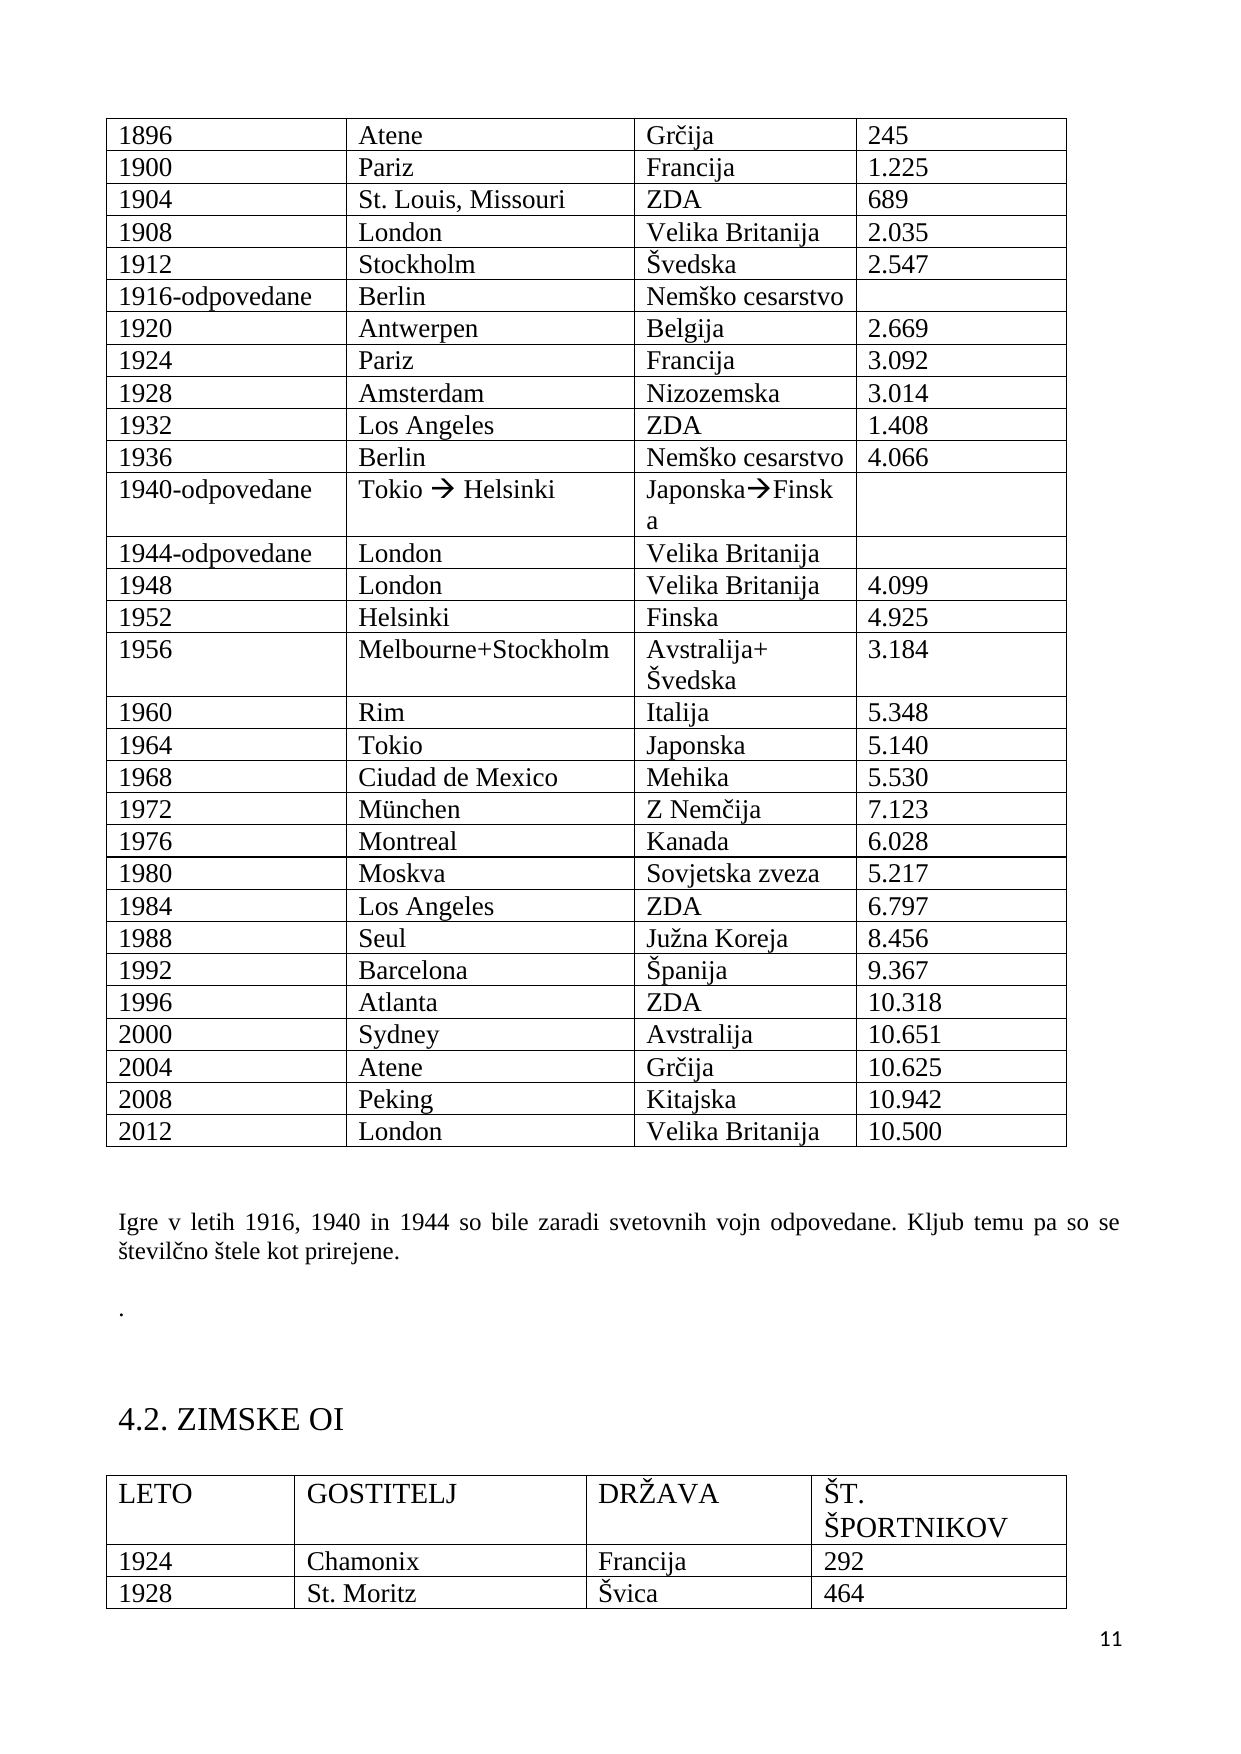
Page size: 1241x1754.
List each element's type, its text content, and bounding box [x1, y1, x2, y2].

table_cell 5.217 [857, 858, 1066, 889]
table_cell Španija [635, 954, 856, 985]
table_cell 5.348 [857, 697, 1066, 728]
table_cell 1908 [107, 216, 346, 247]
table_cell Švedska [635, 248, 856, 279]
table_cell [857, 280, 1066, 311]
table_cell 1992 [107, 954, 346, 985]
table_cell [857, 473, 1066, 536]
table_cell 2012 [107, 1115, 346, 1146]
table_cell München [347, 793, 634, 824]
table_cell ZDA [635, 184, 856, 215]
table_cell 8.456 [857, 922, 1066, 953]
table_cell Nemško cesarstvo [635, 280, 856, 311]
table_cell London [347, 1115, 634, 1146]
table_cell Nemško cesarstvo [635, 441, 856, 472]
table_cell Velika Britanija [635, 216, 856, 247]
table_cell Velika Britanija [635, 569, 856, 600]
table_cell 5.530 [857, 761, 1066, 792]
table_cell Japonska [635, 729, 856, 760]
table_cell Velika Britanija [635, 1115, 856, 1146]
table_cell [857, 537, 1066, 568]
table_cell 1964 [107, 729, 346, 760]
table_cell 1980 [107, 858, 346, 889]
table_cell 1948 [107, 569, 346, 600]
table_cell London [347, 537, 634, 568]
table_cell Grčija [635, 119, 856, 150]
table_cell 1900 [107, 151, 346, 182]
table_cell 1932 [107, 409, 346, 440]
table_cell Tokio [347, 729, 634, 760]
table_cell ZDA [635, 409, 856, 440]
table_cell 1972 [107, 793, 346, 824]
table_cell 464 [812, 1577, 1066, 1608]
table_cell 1944-odpovedane [107, 537, 346, 568]
table_cell Kanada [635, 825, 856, 856]
table_cell 1920 [107, 312, 346, 343]
table_cell 1.225 [857, 151, 1066, 182]
table_cell 5.140 [857, 729, 1066, 760]
table_cell 4.066 [857, 441, 1066, 472]
table_cell London [347, 569, 634, 600]
table_cell 1924 [107, 1545, 294, 1576]
table_cell 10.651 [857, 1019, 1066, 1049]
table_header LETO [107, 1476, 294, 1543]
table_cell Kitajska [635, 1083, 856, 1114]
table_cell 2.547 [857, 248, 1066, 279]
table_cell 1904 [107, 184, 346, 215]
table_cell Pariz [347, 345, 634, 376]
table_cell Avstralija [635, 1019, 856, 1049]
table_cell ZDA [635, 890, 856, 921]
table_cell 1896 [107, 119, 346, 150]
table_cell Velika Britanija [635, 537, 856, 568]
table_cell Tokio  Helsinki [347, 473, 634, 536]
table_cell 10.625 [857, 1051, 1066, 1082]
table_cell 10.942 [857, 1083, 1066, 1114]
table_cell 3.014 [857, 377, 1066, 408]
table_cell St. Moritz [295, 1577, 586, 1608]
table_cell 689 [857, 184, 1066, 215]
table_cell Švica [587, 1577, 811, 1608]
table_cell 6.028 [857, 825, 1066, 856]
table_cell 1976 [107, 825, 346, 856]
table_cell Montreal [347, 825, 634, 856]
table_cell 1936 [107, 441, 346, 472]
table_cell 3.184 [857, 633, 1066, 696]
text 4.2. ZIMSKE OI [118, 1399, 1122, 1437]
table_cell Francija [635, 151, 856, 182]
table_cell 1952 [107, 601, 346, 632]
table_cell Amsterdam [347, 377, 634, 408]
table_cell Belgija [635, 312, 856, 343]
table_cell Z Nemčija [635, 793, 856, 824]
table_cell 1940-odpovedane [107, 473, 346, 536]
table_cell 1928 [107, 1577, 294, 1608]
table_cell 1996 [107, 986, 346, 1017]
table_cell Melbourne+Stockholm [347, 633, 634, 696]
table_cell Francija [587, 1545, 811, 1576]
table_cell St. Louis, Missouri [347, 184, 634, 215]
table_cell Grčija [635, 1051, 856, 1082]
table_cell Atene [347, 1051, 634, 1082]
table_cell Rim [347, 697, 634, 728]
table_cell 4.099 [857, 569, 1066, 600]
table_cell 3.092 [857, 345, 1066, 376]
table_cell Sovjetska zveza [635, 858, 856, 889]
table_cell 1960 [107, 697, 346, 728]
table_cell 1.408 [857, 409, 1066, 440]
table_cell 245 [857, 119, 1066, 150]
table_cell 1968 [107, 761, 346, 792]
table_cell Antwerpen [347, 312, 634, 343]
table_cell 1924 [107, 345, 346, 376]
table_cell Barcelona [347, 954, 634, 985]
table_cell 2004 [107, 1051, 346, 1082]
table_cell Peking [347, 1083, 634, 1114]
table_header GOSTITELJ [295, 1476, 586, 1543]
table_cell 10.500 [857, 1115, 1066, 1146]
table_cell Los Angeles [347, 409, 634, 440]
table_cell 1988 [107, 922, 346, 953]
table_cell 7.123 [857, 793, 1066, 824]
table_cell JaponskaFinska [635, 473, 856, 536]
table_cell Mehika [635, 761, 856, 792]
table_cell Pariz [347, 151, 634, 182]
table_cell Los Angeles [347, 890, 634, 921]
table_cell Berlin [347, 280, 634, 311]
table_cell 2.035 [857, 216, 1066, 247]
table_cell Chamonix [295, 1545, 586, 1576]
table_header ŠT. ŠPORTNIKOV [812, 1476, 1066, 1543]
table_cell Francija [635, 345, 856, 376]
table_cell Berlin [347, 441, 634, 472]
table_cell Nizozemska [635, 377, 856, 408]
table_cell Finska [635, 601, 856, 632]
table_cell 2008 [107, 1083, 346, 1114]
table_cell Ciudad de Mexico [347, 761, 634, 792]
table_cell 2.669 [857, 312, 1066, 343]
table_cell 4.925 [857, 601, 1066, 632]
table_cell Atlanta [347, 986, 634, 1017]
table_cell 9.367 [857, 954, 1066, 985]
table_cell Seul [347, 922, 634, 953]
table_cell Stockholm [347, 248, 634, 279]
table_cell 1928 [107, 377, 346, 408]
table_cell Sydney [347, 1019, 634, 1049]
text Igre v letih 1916, 1940 in 1944 so bile zaradi svetovnih vojn odpovedane. Kljub temu pa so se številčno štele kot prirejene. [118, 1207, 1122, 1264]
table_cell Avstralija+ Švedska [635, 633, 856, 696]
text . [118, 1293, 1122, 1322]
table_cell 10.318 [857, 986, 1066, 1017]
table_cell Južna Koreja [635, 922, 856, 953]
table_cell 1956 [107, 633, 346, 696]
table_cell 6.797 [857, 890, 1066, 921]
table_cell Italija [635, 697, 856, 728]
table_cell Atene [347, 119, 634, 150]
table_cell London [347, 216, 634, 247]
table_cell 1912 [107, 248, 346, 279]
table_header DRŽAVA [587, 1476, 811, 1543]
table_cell Helsinki [347, 601, 634, 632]
table_cell ZDA [635, 986, 856, 1017]
table_cell 2000 [107, 1019, 346, 1049]
table_cell 1984 [107, 890, 346, 921]
table_cell Moskva [347, 858, 634, 889]
table_cell 1916-odpovedane [107, 280, 346, 311]
table_cell 292 [812, 1545, 1066, 1576]
